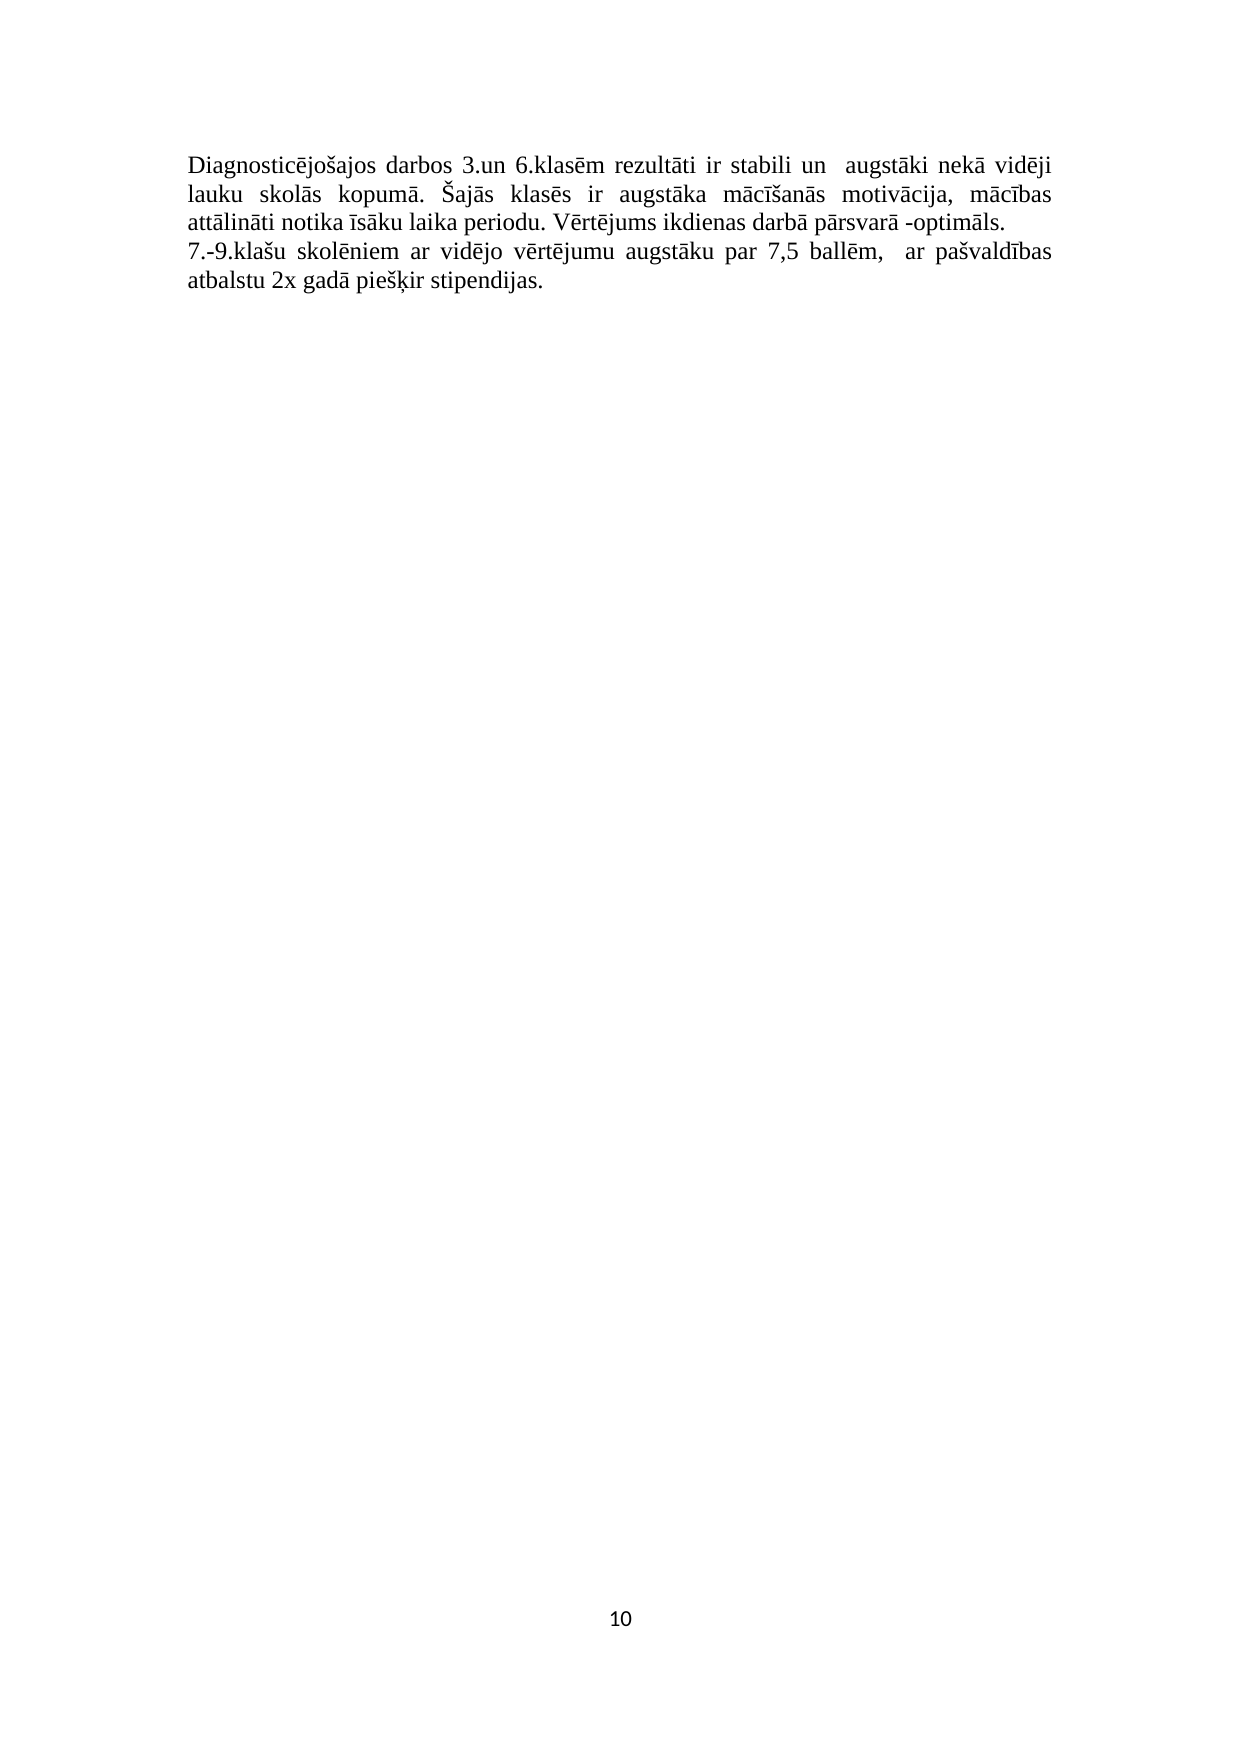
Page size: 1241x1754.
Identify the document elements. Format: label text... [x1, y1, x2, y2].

text 7.-9.klašu skolēniem ar vidējo vērtējumu augstāku par 7,5 ballēm, ar pašvaldības atbalstu 2x gadā piešķir stipendijas. [187, 236, 1053, 294]
text Diagnosticējošajos darbos 3.un 6.klasēm rezultāti ir stabili un augstāki nekā vidēji lauku skolās kopumā. Šajās klasēs ir augstāka mācīšanās motivācija, mācības attālināti notika īsāku laika periodu. Vērtējums ikdienas darbā pārsvarā -optimāls. [187, 150, 1053, 236]
